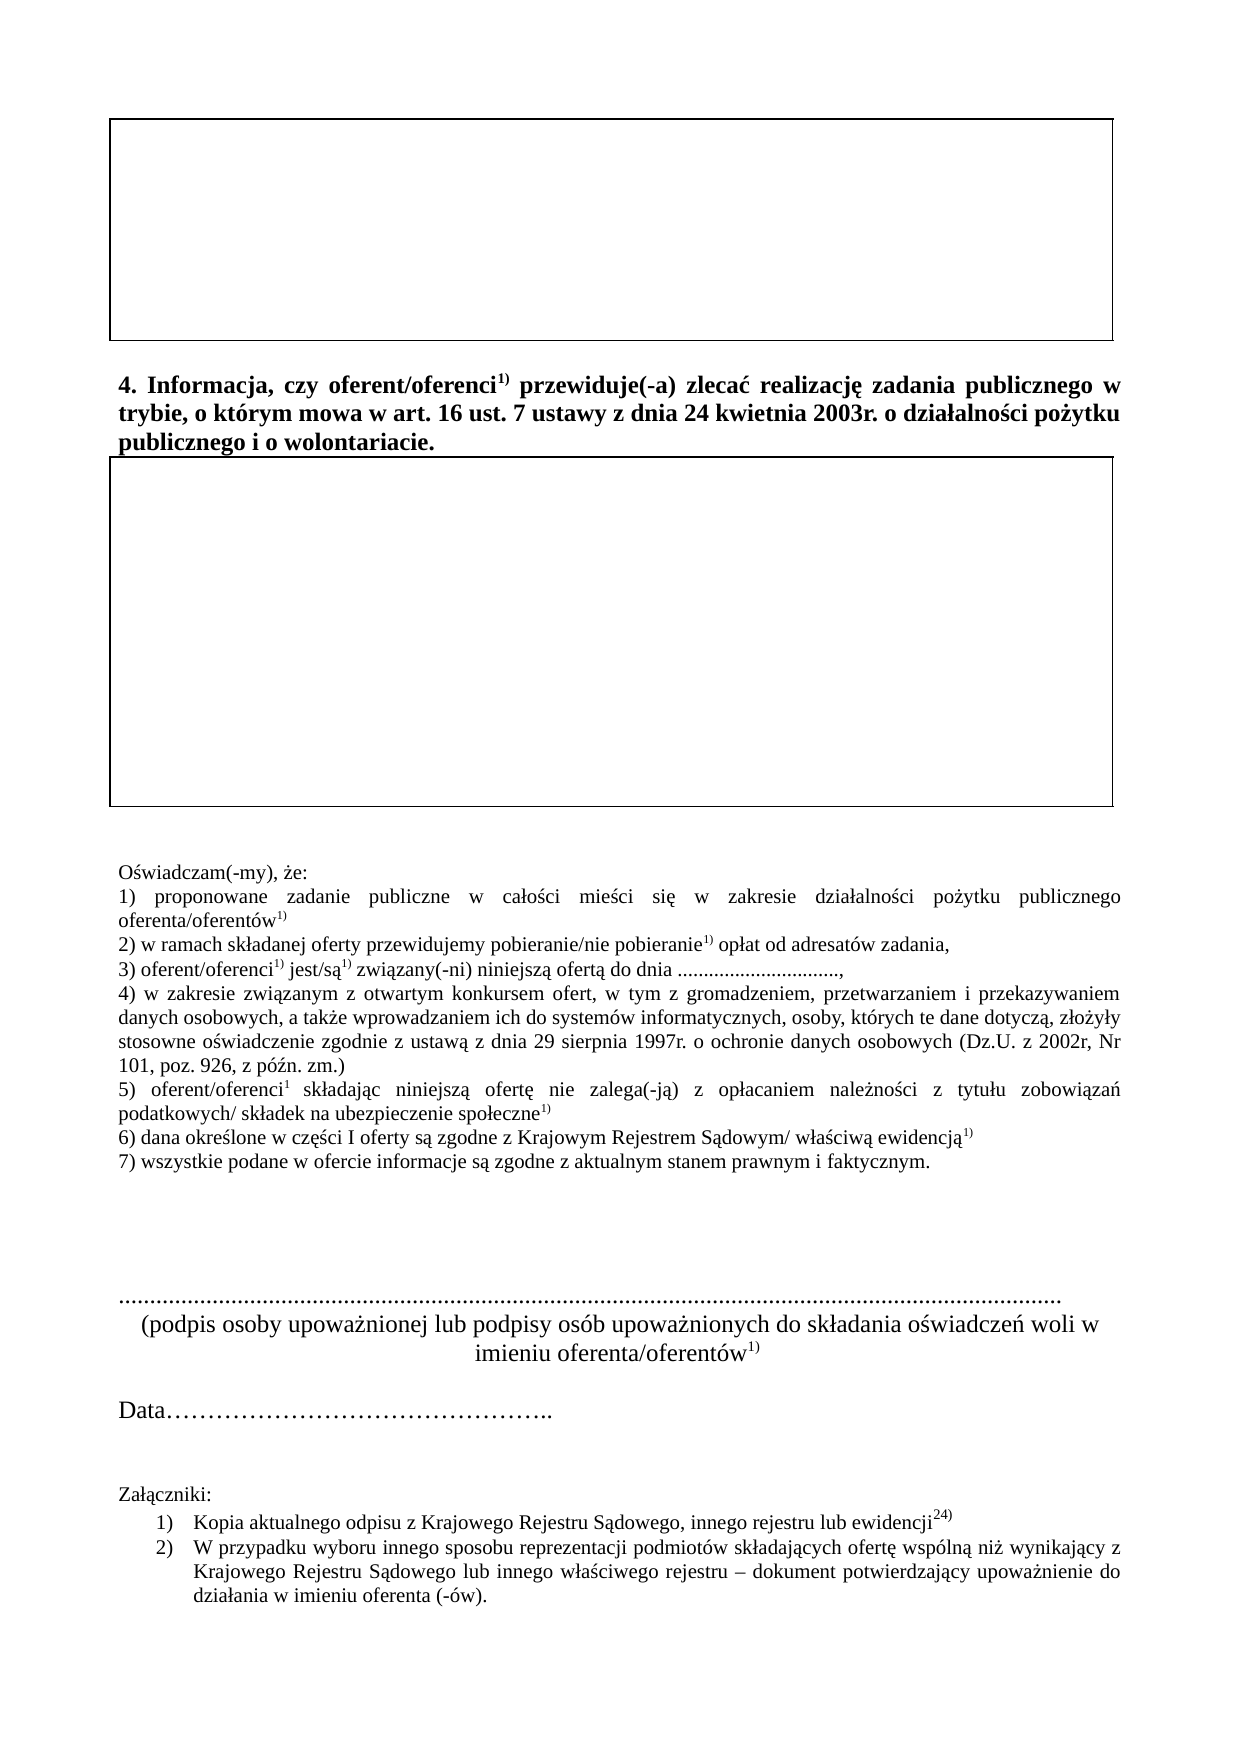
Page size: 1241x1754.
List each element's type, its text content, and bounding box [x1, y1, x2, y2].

table_header [111, 458, 1112, 806]
text 1) proponowane zadanie publiczne w całości mieści się w zakresie działalności pożytku publicznego oferenta/oferentów1) [118, 884, 1122, 932]
text Załączniki: [118, 1482, 1122, 1506]
list W przypadku wyboru innego sposobu reprezentacji podmiotów składających ofertę wspólną niż wynikający z Krajowego Rejestru Sądowego lub innego właściwego rejestru – dokument potwierdzający upoważnienie do działania w imieniu oferenta (-ów). [156, 1534, 1122, 1607]
text 5) oferent/oferenci1 składając niniejszą ofertę nie zalega(-ją) z opłacaniem należności z tytułu zobowiązań podatkowych/ składek na ubezpieczenie społeczne1) [118, 1077, 1122, 1125]
table_header [111, 120, 1112, 339]
list Kopia aktualnego odpisu z Krajowego Rejestru Sądowego, innego rejestru lub ewidencji24) [156, 1506, 1122, 1534]
text 2) w ramach składanej oferty przewidujemy pobieranie/nie pobieranie1) opłat od adresatów zadania, [118, 932, 1122, 956]
text Data……………………………………….. [118, 1396, 1122, 1424]
text ....................................................................................................................................................... [118, 1281, 1122, 1309]
text 6) dana określone w części I oferty są zgodne z Krajowym Rejestrem Sądowym/ właściwą ewidencją1) [118, 1125, 1122, 1149]
text (podpis osoby upoważnionej lub podpisy osób upoważnionych do składania oświadczeń woli w imieniu oferenta/oferentów1) [118, 1309, 1122, 1367]
text 4. Informacja, czy oferent/oferenci1) przewiduje(-a) zlecać realizację zadania publicznego w trybie, o którym mowa w art. 16 ust. 7 ustawy z dnia 24 kwietnia 2003r. o działalności pożytku publicznego i o wolontariacie. [118, 370, 1122, 456]
text 4) w zakresie związanym z otwartym konkursem ofert, w tym z gromadzeniem, przetwarzaniem i przekazywaniem danych osobowych, a także wprowadzaniem ich do systemów informatycznych, osoby, których te dane dotyczą, złożyły stosowne oświadczenie zgodnie z ustawą z dnia 29 sierpnia 1997r. o ochronie danych osobowych (Dz.U. z 2002r, Nr 101, poz. 926, z późn. zm.) [118, 981, 1122, 1077]
text Oświadczam(-my), że: [118, 860, 1122, 884]
text 3) oferent/oferenci1) jest/są1) związany(-ni) niniejszą ofertą do dnia ..............................., [118, 956, 1122, 981]
text 7) wszystkie podane w ofercie informacje są zgodne z aktualnym stanem prawnym i faktycznym. [118, 1149, 1122, 1173]
